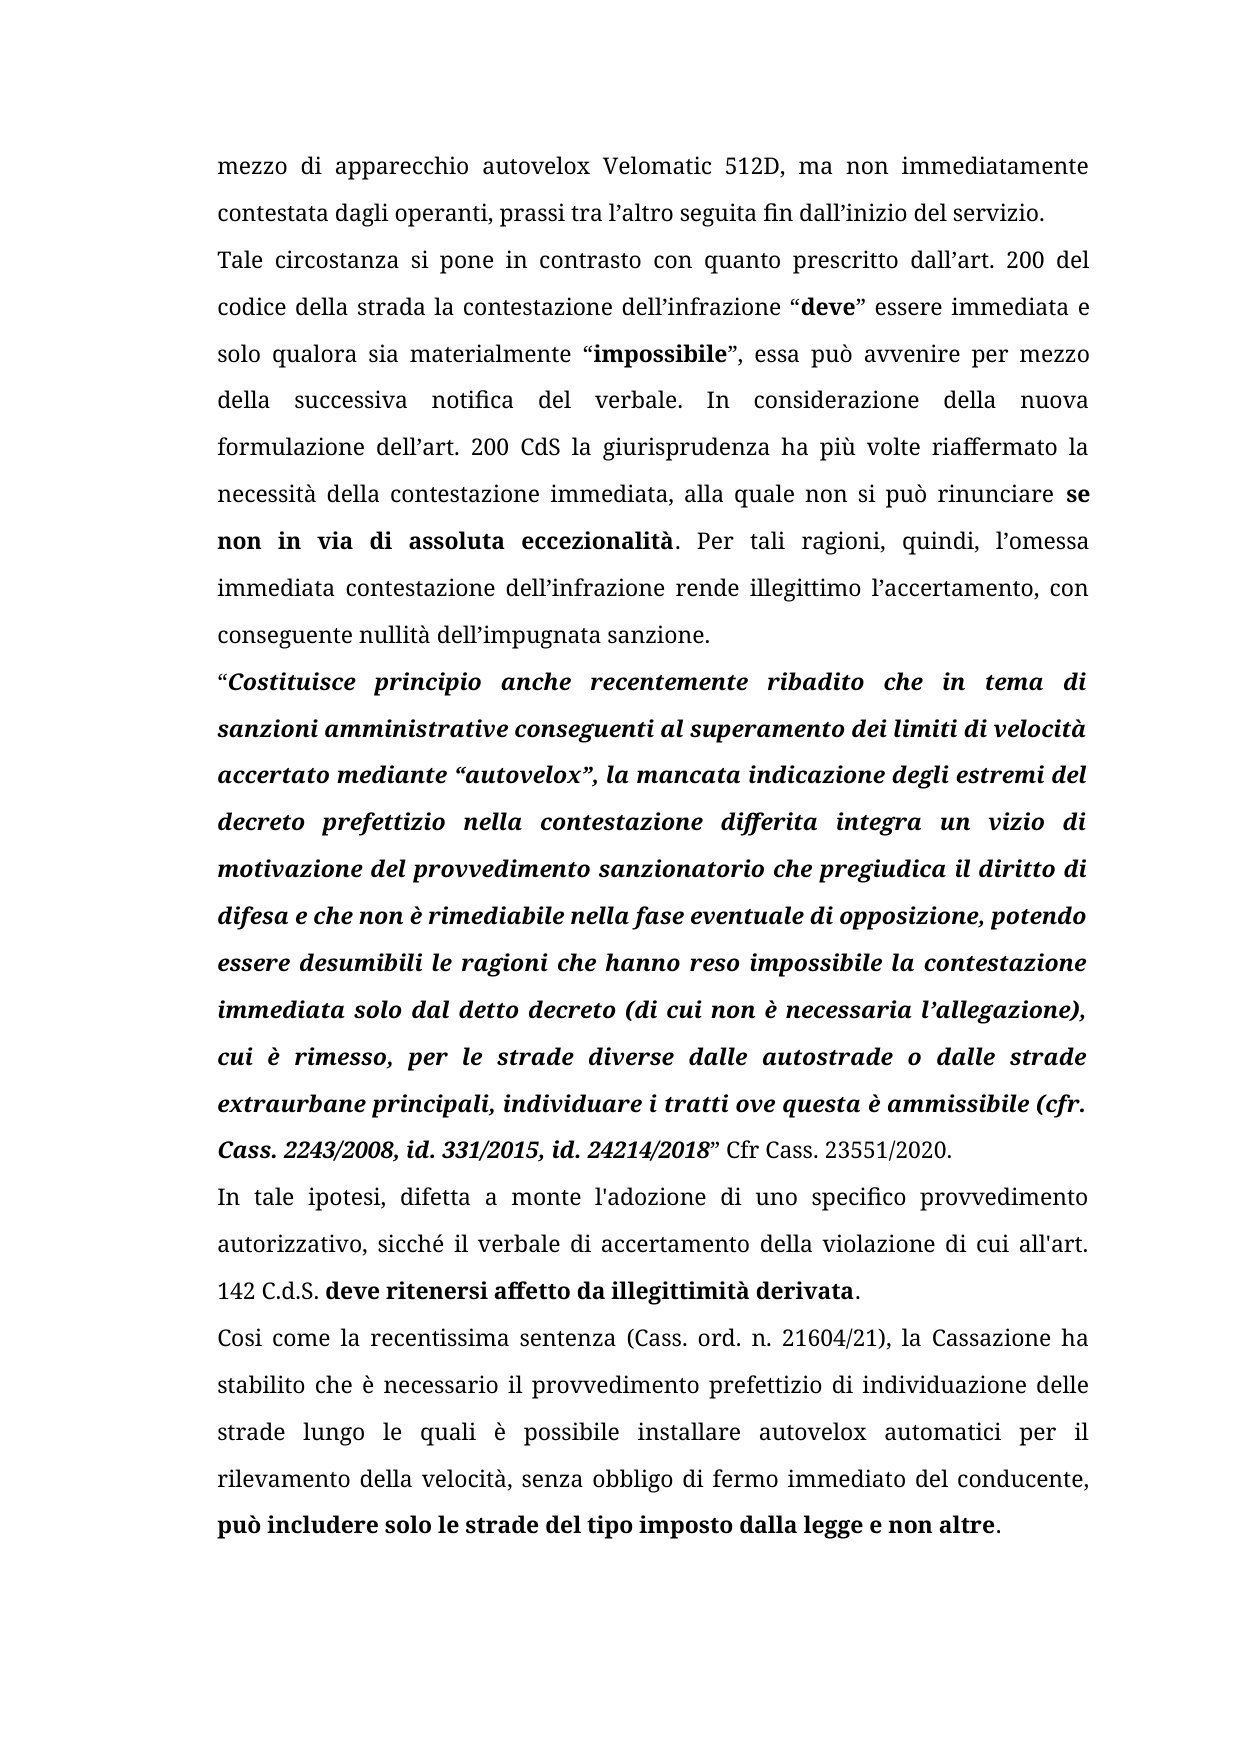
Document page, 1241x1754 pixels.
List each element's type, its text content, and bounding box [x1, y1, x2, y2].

text mezzo di apparecchio autovelox Velomatic 512D, ma non immediatamente contestata dagli operanti, prassi tra l’altro seguita fin dall’inizio del servizio. [217, 150, 1090, 228]
text Cosi come la recentissima sentenza (Cass. ord. n. 21604/21), la Cassazione ha stabilito che è necessario il provvedimento prefettizio di individuazione delle strade lungo le quali è possibile installare autovelox automatici per il rilevamento della velocità, senza obbligo di fermo immediato del conducente, può includere solo le strade del tipo imposto dalla legge e non altre. [217, 1322, 1090, 1541]
text Tale circostanza si pone in contrasto con quanto prescritto dall’art. 200 del codice della strada la contestazione dell’infrazione “deve” essere immediata e solo qualora sia materialmente “impossibile”, essa può avvenire per mezzo della successiva notifica del verbale. In considerazione della nuova formulazione dell’art. 200 CdS la giurisprudenza ha più volte riaffermato la necessità della contestazione immediata, alla quale non si può rinunciare se non in via di assoluta eccezionalità. Per tali ragioni, quindi, l’omessa immediata contestazione dell’infrazione rende illegittimo l’accertamento, con conseguente nullità dell’impugnata sanzione. [217, 244, 1090, 650]
text “Costituisce principio anche recentemente ribadito che in tema di sanzioni amministrative conseguenti al superamento dei limiti di velocità accertato mediante “autovelox”, la mancata indicazione degli estremi del decreto prefettizio nella contestazione differita integra un vizio di motivazione del provvedimento sanzionatorio che pregiudica il diritto di difesa e che non è rimediabile nella fase eventuale di opposizione, potendo essere desumibili le ragioni che hanno reso impossibile la contestazione immediata solo dal detto decreto (di cui non è necessaria l’allegazione), cui è rimesso, per le strade diverse dalle autostrade o dalle strade extraurbane principali, individuare i tratti ove questa è ammissibile (cfr. Cass. 2243/2008, id. 331/2015, id. 24214/2018” Cfr Cass. 23551/2020. [217, 666, 1090, 1166]
text In tale ipotesi, difetta a monte l'adozione di uno specifico provvedimento autorizzativo, sicché il verbale di accertamento della violazione di cui all'art. 142 C.d.S. deve ritenersi affetto da illegittimità derivata. [217, 1181, 1090, 1306]
